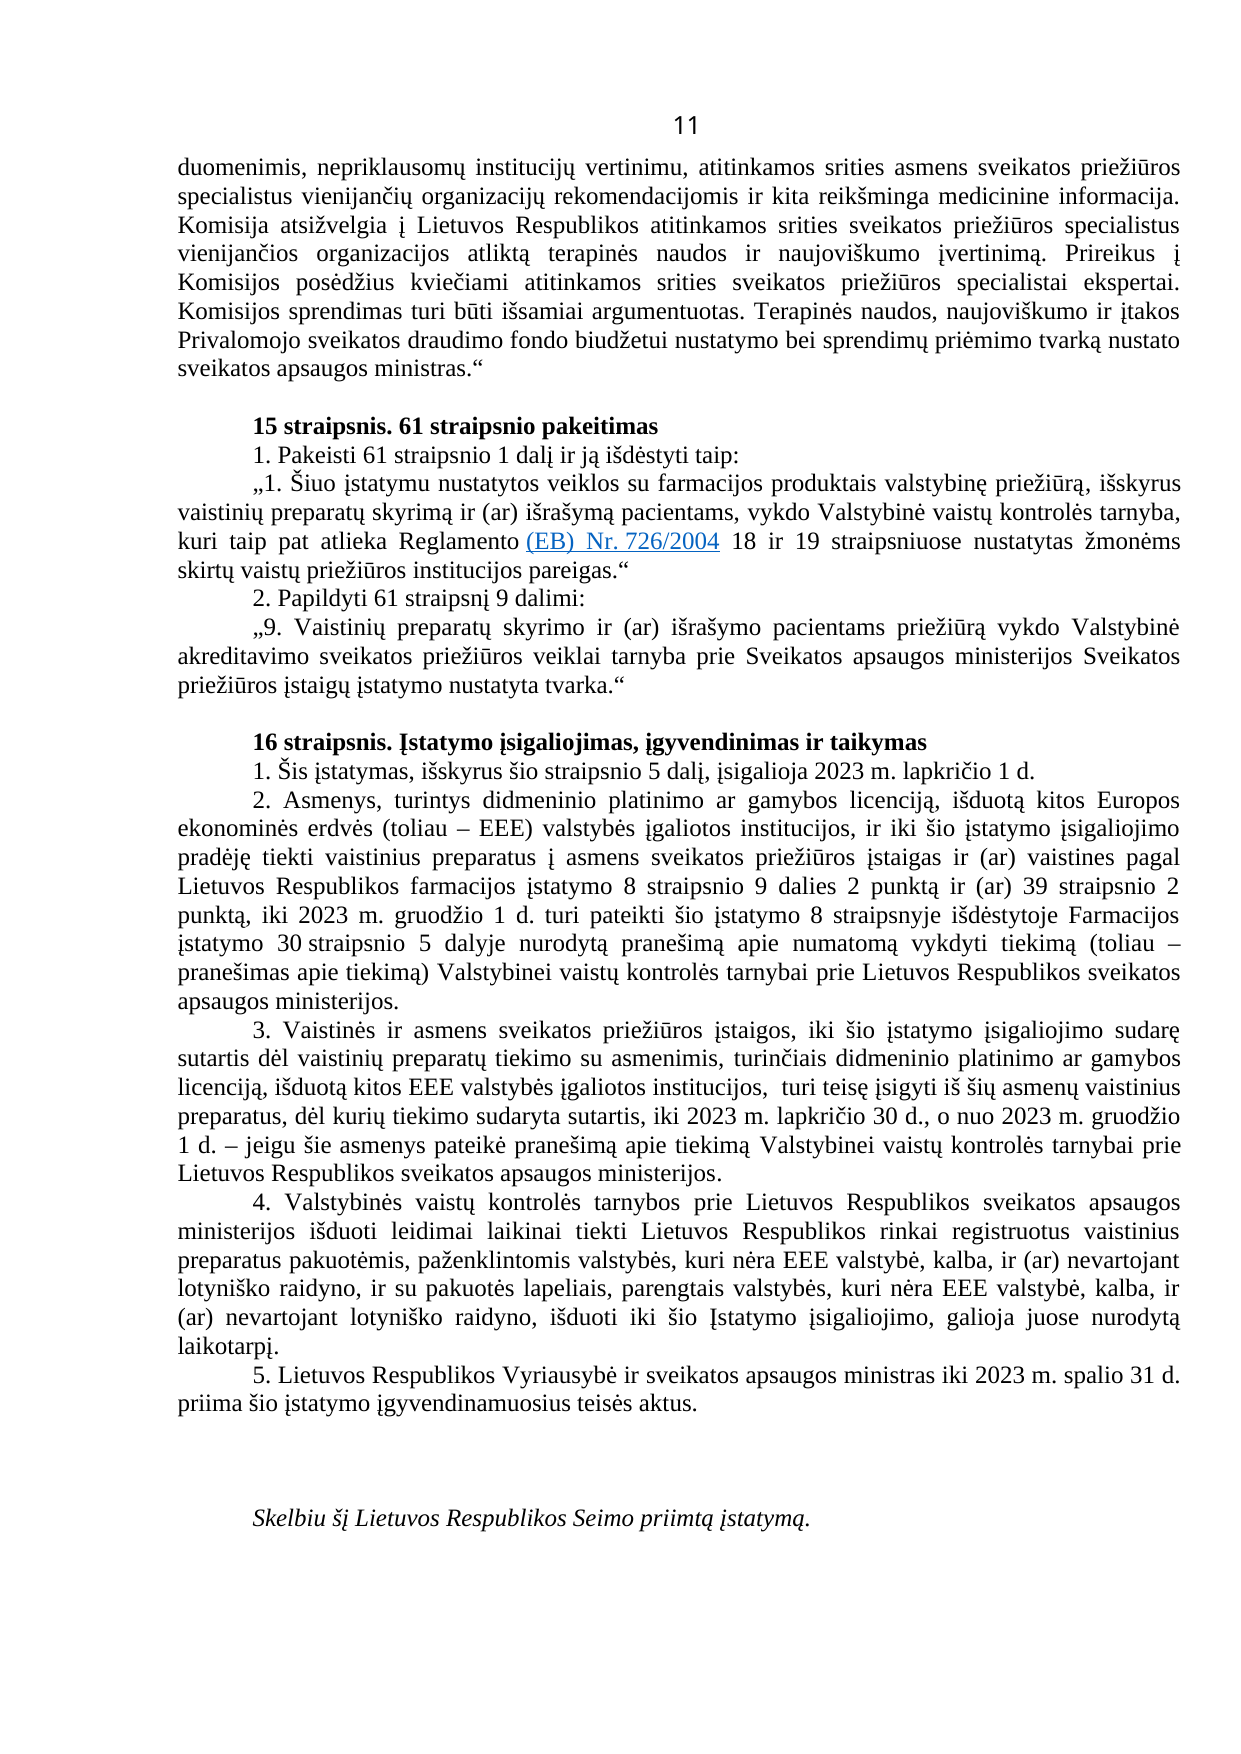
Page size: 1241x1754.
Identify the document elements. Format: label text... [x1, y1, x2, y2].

text 1. Pakeisti 61 straipsnio 1 dalį ir ją išdėstyti taip: [177, 440, 1181, 468]
text 5. Lietuvos Respublikos Vyriausybė ir sveikatos apsaugos ministras iki 2023 m. spalio 31 d. priima šio įstatymo įgyvendinamuosius teisės aktus. [177, 1360, 1181, 1417]
text 4. Valstybinės vaistų kontrolės tarnybos prie Lietuvos Respublikos sveikatos apsaugos ministerijos išduoti leidimai laikinai tiekti Lietuvos Respublikos rinkai registruotus vaistinius preparatus pakuotėmis, paženklintomis valstybės, kuri nėra EEE valstybė, kalba, ir (ar) nevartojant lotyniško raidyno, ir su pakuotės lapeliais, parengtais valstybės, kuri nėra EEE valstybė, kalba, ir (ar) nevartojant lotyniško raidyno, išduoti iki šio Įstatymo įsigaliojimo, galioja juose nurodytą laikotarpį. [177, 1187, 1181, 1360]
text 3. Vaistinės ir asmens sveikatos priežiūros įstaigos, iki šio įstatymo įsigaliojimo sudarę sutartis dėl vaistinių preparatų tiekimo su asmenimis, turinčiais didmeninio platinimo ar gamybos licenciją, išduotą kitos EEE valstybės įgaliotos institucijos, turi teisę įsigyti iš šių asmenų vaistinius preparatus, dėl kurių tiekimo sudaryta sutartis, iki 2023 m. lapkričio 30 d., o nuo 2023 m. gruodžio 1 d. – jeigu šie asmenys pateikė pranešimą apie tiekimą Valstybinei vaistų kontrolės tarnybai prie Lietuvos Respublikos sveikatos apsaugos ministerijos. [177, 1015, 1181, 1187]
text 15 straipsnis. 61 straipsnio pakeitimas [177, 411, 1181, 440]
text „9. Vaistinių preparatų skyrimo ir (ar) išrašymo pacientams priežiūrą vykdo Valstybinė akreditavimo sveikatos priežiūros veiklai tarnyba prie Sveikatos apsaugos ministerijos Sveikatos priežiūros įstaigų įstatymo nustatyta tvarka.“ [177, 612, 1181, 698]
text 1. Šis įstatymas, išskyrus šio straipsnio 5 dalį, įsigalioja 2023 m. lapkričio 1 d. [177, 756, 1181, 785]
text 2. Asmenys, turintys didmeninio platinimo ar gamybos licenciją, išduotą kitos Europos ekonominės erdvės (toliau – EEE) valstybės įgaliotos institucijos, ir iki šio įstatymo įsigaliojimo pradėję tiekti vaistinius preparatus į asmens sveikatos priežiūros įstaigas ir (ar) vaistines pagal Lietuvos Respublikos farmacijos įstatymo 8 straipsnio 9 dalies 2 punktą ir (ar) 39 straipsnio 2 punktą, iki 2023 m. gruodžio 1 d. turi pateikti šio įstatymo 8 straipsnyje išdėstytoje Farmacijos įstatymo 30 straipsnio 5 dalyje nurodytą pranešimą apie numatomą vykdyti tiekimą (toliau – pranešimas apie tiekimą) Valstybinei vaistų kontrolės tarnybai prie Lietuvos Respublikos sveikatos apsaugos ministerijos. [177, 785, 1181, 1015]
text 16 straipsnis. Įstatymo įsigaliojimas, įgyvendinimas ir taikymas [177, 727, 1181, 756]
subtitle Skelbiu šį Lietuvos Respublikos Seimo priimtą įstatymą. [177, 1503, 1181, 1532]
text „1. Šiuo įstatymu nustatytos veiklos su farmacijos produktais valstybinę priežiūrą, išskyrus vaistinių preparatų skyrimą ir (ar) išrašymą pacientams, vykdo Valstybinė vaistų kontrolės tarnyba, kuri taip pat atlieka Reglamento (EB) Nr. 726/2004 18 ir 19 straipsniuose nustatytas žmonėms skirtų vaistų priežiūros institucijos pareigas.“ [177, 468, 1181, 583]
text duomenimis, nepriklausomų institucijų vertinimu, atitinkamos srities asmens sveikatos priežiūros specialistus vienijančių organizacijų rekomendacijomis ir kita reikšminga medicinine informacija. Komisija atsižvelgia į Lietuvos Respublikos atitinkamos srities sveikatos priežiūros specialistus vienijančios organizacijos atliktą terapinės naudos ir naujoviškumo įvertinimą. Prireikus į Komisijos posėdžius kviečiami atitinkamos srities sveikatos priežiūros specialistai ekspertai. Komisijos sprendimas turi būti išsamiai argumentuotas. Terapinės naudos, naujoviškumo ir įtakos Privalomojo sveikatos draudimo fondo biudžetui nustatymo bei sprendimų priėmimo tvarką nustato sveikatos apsaugos ministras.“ [177, 152, 1181, 382]
text 2. Papildyti 61 straipsnį 9 dalimi: [177, 583, 1181, 612]
